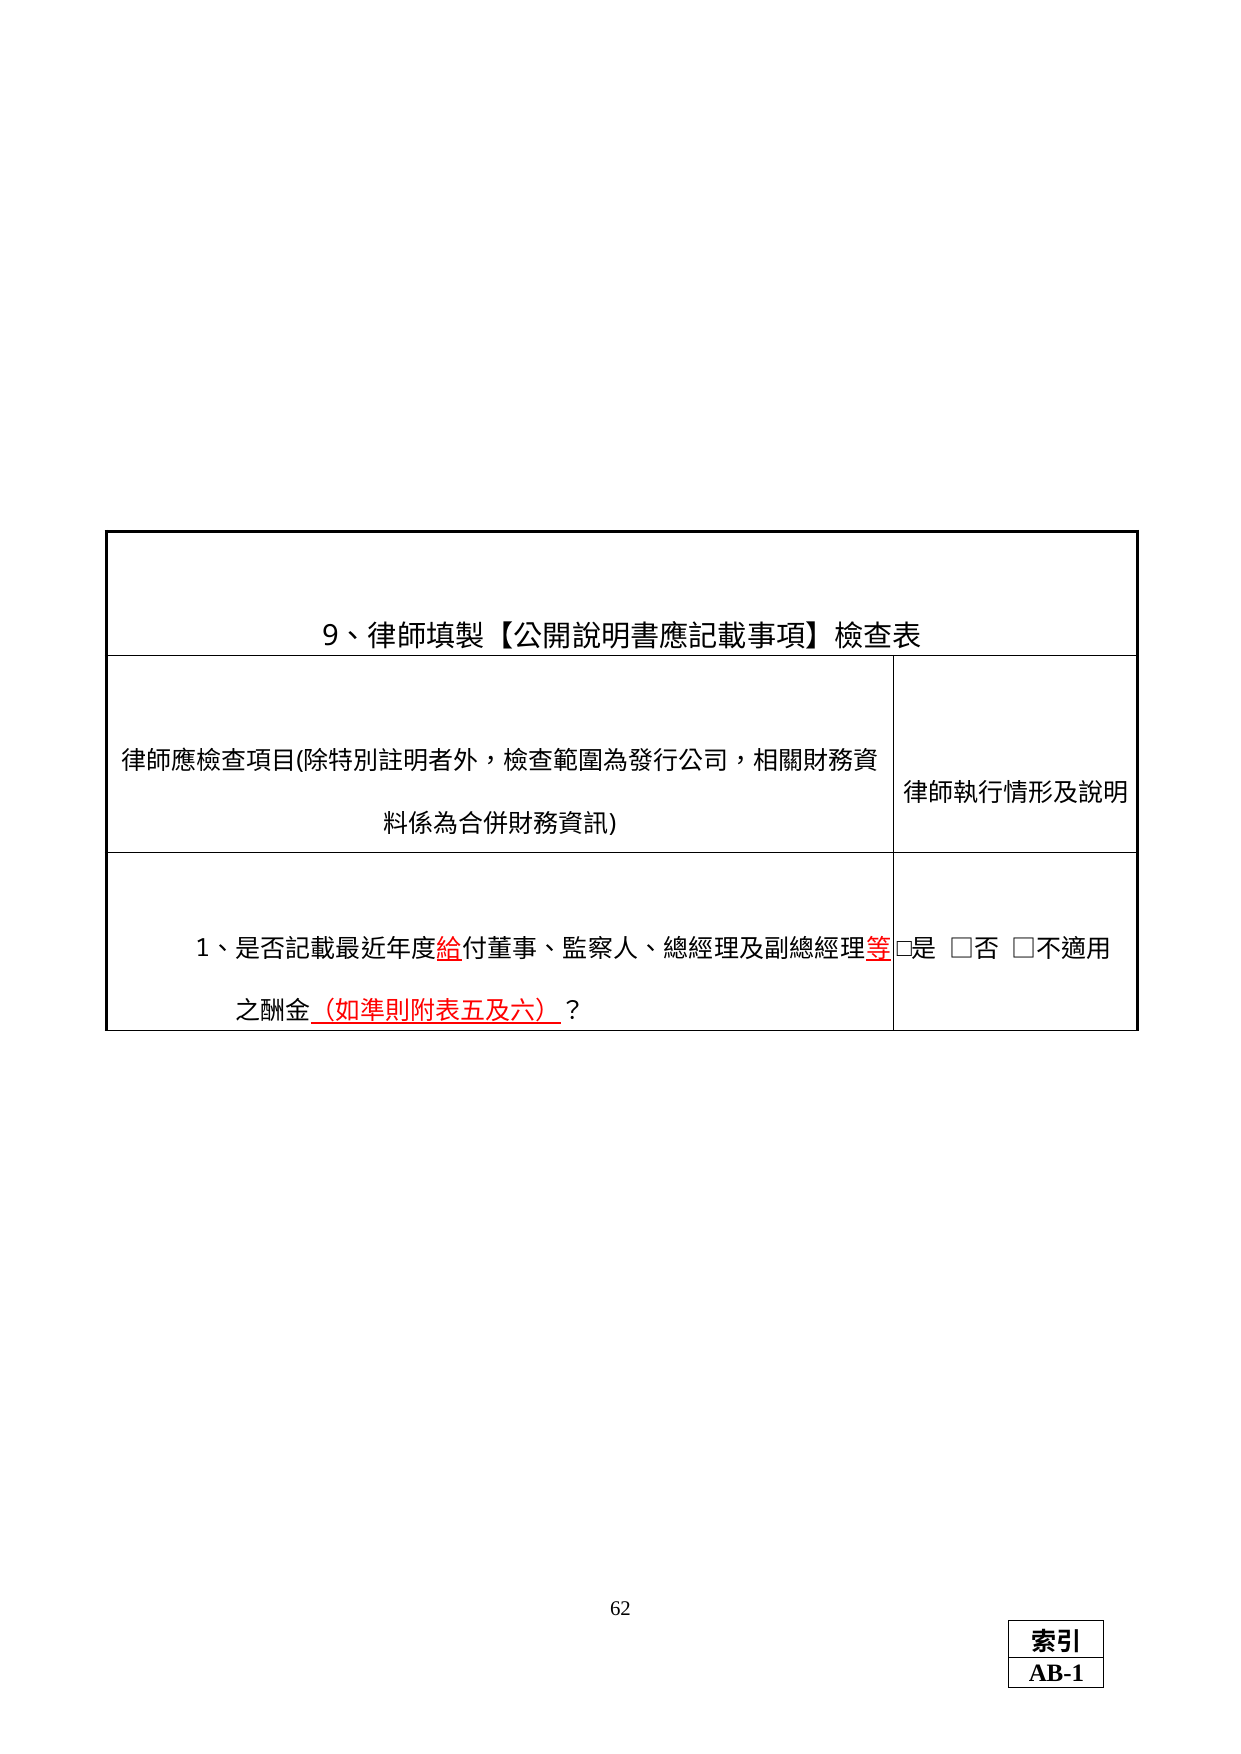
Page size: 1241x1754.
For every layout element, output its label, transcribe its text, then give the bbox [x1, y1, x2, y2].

table_cell □是 □否 □不適用 [894, 853, 1136, 1030]
table_cell 是否記載最近年度給付董事、監察人、總經理及副總經理等之酬金（如準則附表五及六）？ [108, 853, 893, 1030]
table_cell 律師執行情形及說明 [894, 656, 1136, 852]
table_header 9、律師填製【公開說明書應記載事項】檢查表 [108, 533, 1136, 655]
table_cell 律師應檢查項目(除特別註明者外，檢查範圍為發行公司，相關財務資料係為合併財務資訊) [108, 656, 893, 852]
